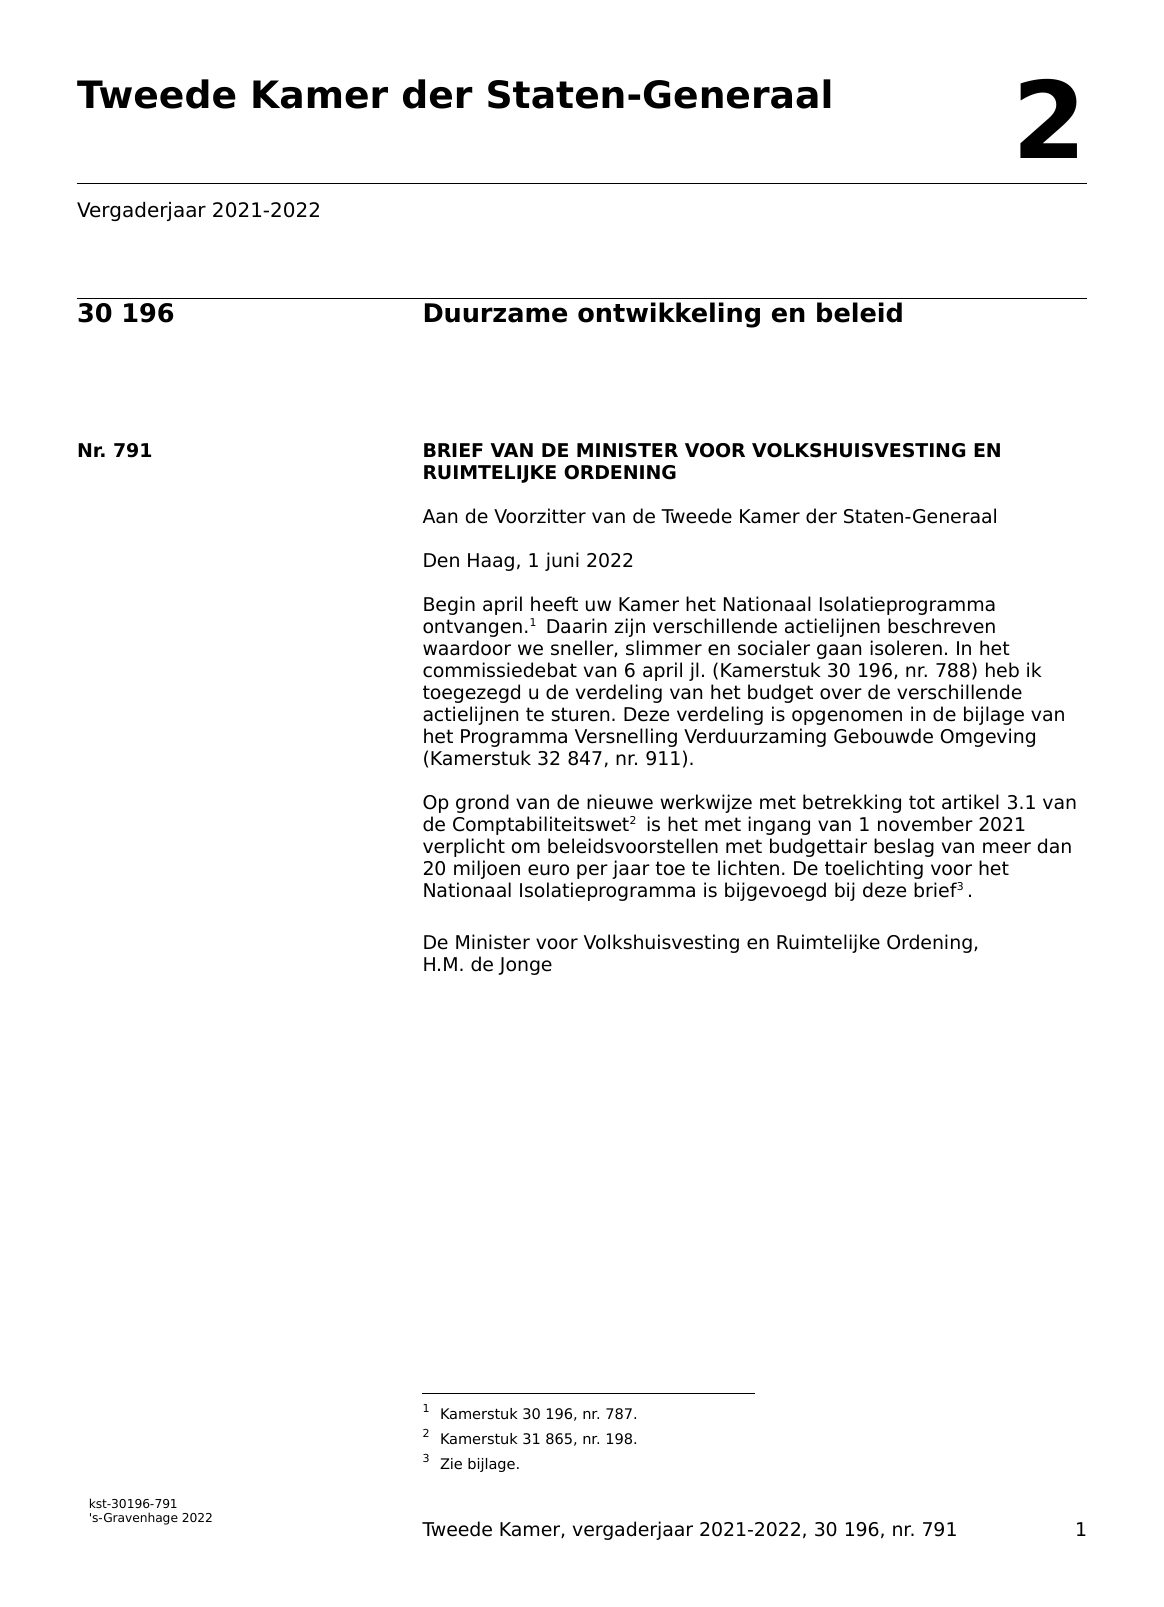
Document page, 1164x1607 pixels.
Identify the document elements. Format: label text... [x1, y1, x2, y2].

text Zie bijlage. [422, 1452, 1087, 1474]
text Begin april heeft uw Kamer het Nationaal Isolatieprogramma ontvangen. Daarin zijn verschillende actielijnen beschreven waardoor we sneller, slimmer en socialer gaan isoleren. In het commissiedebat van 6 april jl. (Kamerstuk 30 196, nr. 788) heb ik toegezegd u de verdeling van het budget over de verschillende actielijnen te sturen. Deze verdeling is opgenomen in de bijlage van het Programma Versnelling Verduurzaming Gebouwde Omgeving (Kamerstuk 32 847, nr. 911). [422, 594, 1087, 770]
text Den Haag, 1 juni 2022 [422, 550, 1087, 572]
text kst-30196-791 [88, 1497, 323, 1511]
table_cell Vergaderjaar 2021-2022 [77, 184, 1087, 298]
text Kamerstuk 31 865, nr. 198. [422, 1427, 1087, 1449]
table_header Tweede Kamer der Staten-Generaal [77, 59, 886, 183]
subtitle 30 196 Duurzame ontwikkeling en beleid [77, 299, 1087, 329]
text De Minister voor Volkshuisvesting en Ruimtelijke Ordening, H.M. de Jonge [422, 932, 1087, 976]
text Kamerstuk 30 196, nr. 787. [422, 1402, 1087, 1424]
text 's-Gravenhage 2022 [88, 1511, 323, 1525]
table_header 2 [886, 59, 1087, 183]
text Aan de Voorzitter van de Tweede Kamer der Staten-Generaal [422, 506, 1087, 528]
text Op grond van de nieuwe werkwijze met betrekking tot artikel 3.1 van de Comptabiliteitswet is het met ingang van 1 november 2021 verplicht om beleidsvoorstellen met budgettair beslag van meer dan 20 miljoen euro per jaar toe te lichten. De toelichting voor het Nationaal Isolatieprogramma is bijgevoegd bij deze brief. [422, 792, 1087, 902]
subtitle Nr. 791 BRIEF VAN DE MINISTER VOOR VOLKSHUISVESTING EN RUIMTELIJKE ORDENING [77, 440, 1087, 484]
